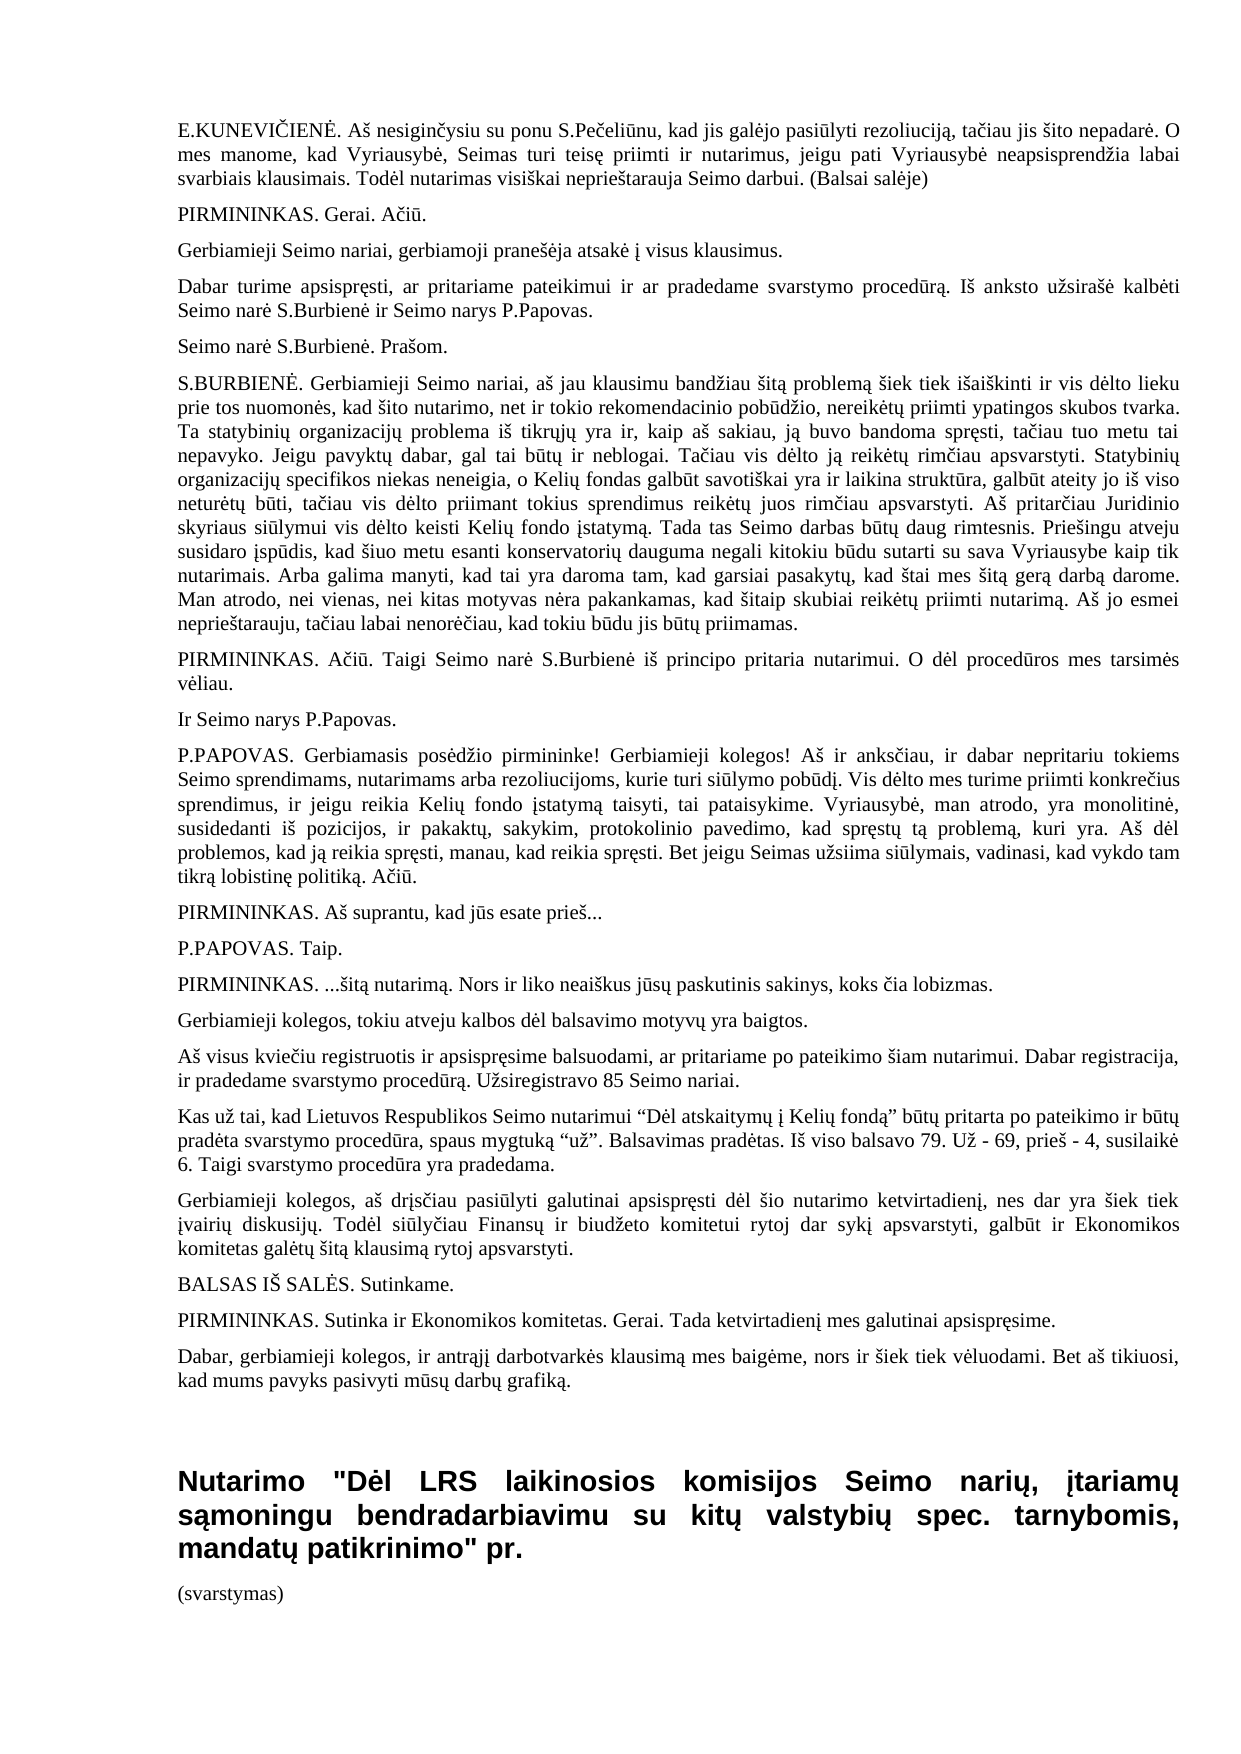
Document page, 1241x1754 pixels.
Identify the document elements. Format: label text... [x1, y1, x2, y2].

text Seimo narė S.Burbienė. Prašom. [177, 334, 1181, 358]
text Kas už tai, kad Lietuvos Respublikos Seimo nutarimui “Dėl atskaitymų į Kelių fondą” būtų pritarta po pateikimo ir būtų pradėta svarstymo procedūra, spaus mygtuką “už”. Balsavimas pradėtas. Iš viso balsavo 79. Už - 69, prieš - 4, susilaikė 6. Taigi svarstymo procedūra yra pradedama. [177, 1104, 1181, 1176]
text (svarstymas) [177, 1581, 1181, 1605]
text PIRMININKAS. Gerai. Ačiū. [177, 202, 1181, 226]
text BALSAS IŠ SALĖS. Sutinkame. [177, 1272, 1181, 1296]
text PIRMININKAS. Aš suprantu, kad jūs esate prieš... [177, 900, 1181, 924]
text Aš visus kviečiu registruotis ir apsispręsime balsuodami, ar pritariame po pateikimo šiam nutarimui. Dabar registracija, ir pradedame svarstymo procedūrą. Užsiregistravo 85 Seimo nariai. [177, 1044, 1181, 1092]
text PIRMININKAS. Sutinka ir Ekonomikos komitetas. Gerai. Tada ketvirtadienį mes galutinai apsispręsime. [177, 1308, 1181, 1332]
text E.KUNEVIČIENĖ. Aš nesiginčysiu su ponu S.Pečeliūnu, kad jis galėjo pasiūlyti rezoliuciją, tačiau jis šito nepadarė. O mes manome, kad Vyriausybė, Seimas turi teisę priimti ir nutarimus, jeigu pati Vyriausybė neapsisprendžia labai svarbiais klausimais. Todėl nutarimas visiškai neprieštarauja Seimo darbui. (Balsai salėje) [177, 118, 1181, 190]
text PIRMININKAS. ...šitą nutarimą. Nors ir liko neaiškus jūsų paskutinis sakinys, koks čia lobizmas. [177, 972, 1181, 996]
text PIRMININKAS. Ačiū. Taigi Seimo narė S.Burbienė iš principo pritaria nutarimui. O dėl procedūros mes tarsimės vėliau. [177, 647, 1181, 695]
text P.PAPOVAS. Gerbiamasis posėdžio pirmininke! Gerbiamieji kolegos! Aš ir anksčiau, ir dabar nepritariu tokiems Seimo sprendimams, nutarimams arba rezoliucijoms, kurie turi siūlymo pobūdį. Vis dėlto mes turime priimti konkrečius sprendimus, ir jeigu reikia Kelių fondo įstatymą taisyti, tai pataisykime. Vyriausybė, man atrodo, yra monolitinė, susidedanti iš pozicijos, ir pakaktų, sakykim, protokolinio pavedimo, kad spręstų tą problemą, kuri yra. Aš dėl problemos, kad ją reikia spręsti, manau, kad reikia spręsti. Bet jeigu Seimas užsiima siūlymais, vadinasi, kad vykdo tam tikrą lobistinę politiką. Ačiū. [177, 743, 1181, 888]
subtitle Nutarimo "Dėl LRS laikinosios komisijos Seimo narių, įtariamų sąmoningu bendradarbiavimu su kitų valstybių spec. tarnybomis, mandatų patikrinimo" pr. [177, 1464, 1181, 1564]
text Gerbiamieji Seimo nariai, gerbiamoji pranešėja atsakė į visus klausimus. [177, 238, 1181, 262]
text Ir Seimo narys P.Papovas. [177, 707, 1181, 731]
text Dabar turime apsispręsti, ar pritariame pateikimui ir ar pradedame svarstymo procedūrą. Iš anksto užsirašė kalbėti Seimo narė S.Burbienė ir Seimo narys P.Papovas. [177, 274, 1181, 322]
text P.PAPOVAS. Taip. [177, 936, 1181, 960]
text Gerbiamieji kolegos, aš drįsčiau pasiūlyti galutinai apsispręsti dėl šio nutarimo ketvirtadienį, nes dar yra šiek tiek įvairių diskusijų. Todėl siūlyčiau Finansų ir biudžeto komitetui rytoj dar sykį apsvarstyti, galbūt ir Ekonomikos komitetas galėtų šitą klausimą rytoj apsvarstyti. [177, 1188, 1181, 1260]
text Gerbiamieji kolegos, tokiu atveju kalbos dėl balsavimo motyvų yra baigtos. [177, 1008, 1181, 1032]
text Dabar, gerbiamieji kolegos, ir antrąjį darbotvarkės klausimą mes baigėme, nors ir šiek tiek vėluodami. Bet aš tikiuosi, kad mums pavyks pasivyti mūsų darbų grafiką. [177, 1344, 1181, 1392]
text S.BURBIENĖ. Gerbiamieji Seimo nariai, aš jau klausimu bandžiau šitą problemą šiek tiek išaiškinti ir vis dėlto lieku prie tos nuomonės, kad šito nutarimo, net ir tokio rekomendacinio pobūdžio, nereikėtų priimti ypatingos skubos tvarka. Ta statybinių organizacijų problema iš tikrųjų yra ir, kaip aš sakiau, ją buvo bandoma spręsti, tačiau tuo metu tai nepavyko. Jeigu pavyktų dabar, gal tai būtų ir neblogai. Tačiau vis dėlto ją reikėtų rimčiau apsvarstyti. Statybinių organizacijų specifikos niekas neneigia, o Kelių fondas galbūt savotiškai yra ir laikina struktūra, galbūt ateity jo iš viso neturėtų būti, tačiau vis dėlto priimant tokius sprendimus reikėtų juos rimčiau apsvarstyti. Aš pritarčiau Juridinio skyriaus siūlymui vis dėlto keisti Kelių fondo įstatymą. Tada tas Seimo darbas būtų daug rimtesnis. Priešingu atveju susidaro įspūdis, kad šiuo metu esanti konservatorių dauguma negali kitokiu būdu sutarti su sava Vyriausybe kaip tik nutarimais. Arba galima manyti, kad tai yra daroma tam, kad garsiai pasakytų, kad štai mes šitą gerą darbą darome. Man atrodo, nei vienas, nei kitas motyvas nėra pakankamas, kad šitaip skubiai reikėtų priimti nutarimą. Aš jo esmei neprieštarauju, tačiau labai nenorėčiau, kad tokiu būdu jis būtų priimamas. [177, 371, 1181, 635]
